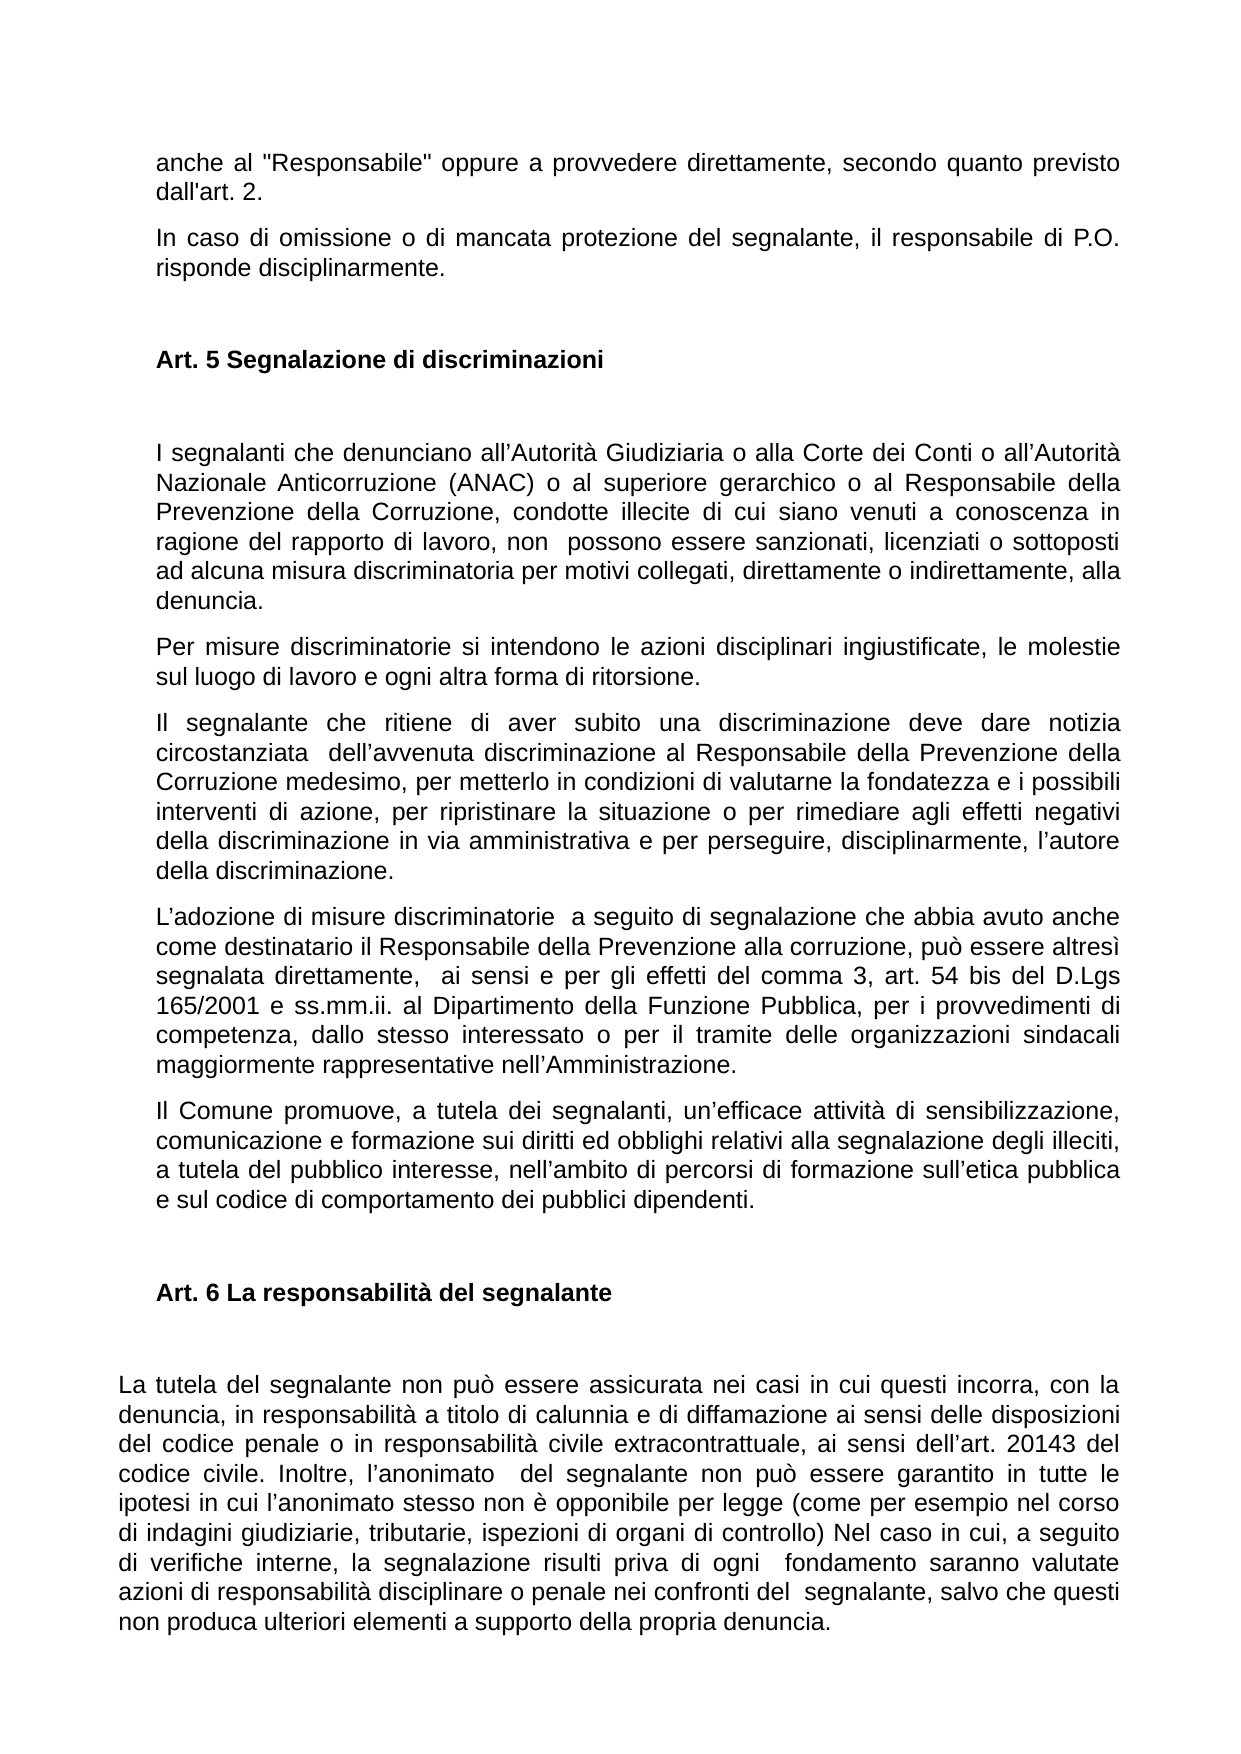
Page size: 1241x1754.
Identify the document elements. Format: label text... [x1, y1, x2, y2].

text La tutela del segnalante non può essere assicurata nei casi in cui questi incorra, con la denuncia, in responsabilità a titolo di calunnia e di diffamazione ai sensi delle disposizioni del codice penale o in responsabilità civile extracontrattuale, ai sensi dell’art. 20143 del codice civile. Inoltre, l’anonimato del segnalante non può essere garantito in tutte le ipotesi in cui l’anonimato stesso non è opponibile per legge (come per esempio nel corso di indagini giudiziarie, tributarie, ispezioni di organi di controllo) Nel caso in cui, a seguito di verifiche interne, la segnalazione risulti priva di ogni fondamento saranno valutate azioni di responsabilità disciplinare o penale nei confronti del segnalante, salvo che questi non produca ulteriori elementi a supporto della propria denuncia. [118, 1370, 1122, 1636]
text Il segnalante che ritiene di aver subito una discriminazione deve dare notizia circostanziata dell’avvenuta discriminazione al Responsabile della Prevenzione della Corruzione medesimo, per metterlo in condizioni di valutarne la fondatezza e i possibili interventi di azione, per ripristinare la situazione o per rimediare agli effetti negativi della discriminazione in via amministrativa e per perseguire, disciplinarmente, l’autore della discriminazione. [156, 708, 1122, 885]
text Art. 5 Segnalazione di discriminazioni [156, 346, 1122, 374]
text Art. 6 La responsabilità del segnalante [156, 1278, 1122, 1306]
text Per misure discriminatorie si intendono le azioni disciplinari ingiustificate, le molestie sul luogo di lavoro e ogni altra forma di ritorsione. [156, 632, 1122, 691]
text anche al "Responsabile" oppure a provvedere direttamente, secondo quanto previsto dall'art. 2. [156, 148, 1122, 206]
text In caso di omissione o di mancata protezione del segnalante, il responsabile di P.O. risponde disciplinarmente. [156, 223, 1122, 282]
text L’adozione di misure discriminatorie a seguito di segnalazione che abbia avuto anche come destinatario il Responsabile della Prevenzione alla corruzione, può essere altresì segnalata direttamente, ai sensi e per gli effetti del comma 3, art. 54 bis del D.Lgs 165/2001 e ss.mm.ii. al Dipartimento della Funzione Pubblica, per i provvedimenti di competenza, dallo stesso interessato o per il tramite delle organizzazioni sindacali maggiormente rappresentative nell’Amministrazione. [156, 902, 1122, 1079]
text Il Comune promuove, a tutela dei segnalanti, un’efficace attività di sensibilizzazione, comunicazione e formazione sui diritti ed obblighi relativi alla segnalazione degli illeciti, a tutela del pubblico interesse, nell’ambito di percorsi di formazione sull’etica pubblica e sul codice di comportamento dei pubblici dipendenti. [156, 1096, 1122, 1214]
text I segnalanti che denunciano all’Autorità Giudiziaria o alla Corte dei Conti o all’Autorità Nazionale Anticorruzione (ANAC) o al superiore gerarchico o al Responsabile della Prevenzione della Corruzione, condotte illecite di cui siano venuti a conoscenza in ragione del rapporto di lavoro, non possono essere sanzionati, licenziati o sottoposti ad alcuna misura discriminatoria per motivi collegati, direttamente o indirettamente, alla denuncia. [156, 438, 1122, 615]
